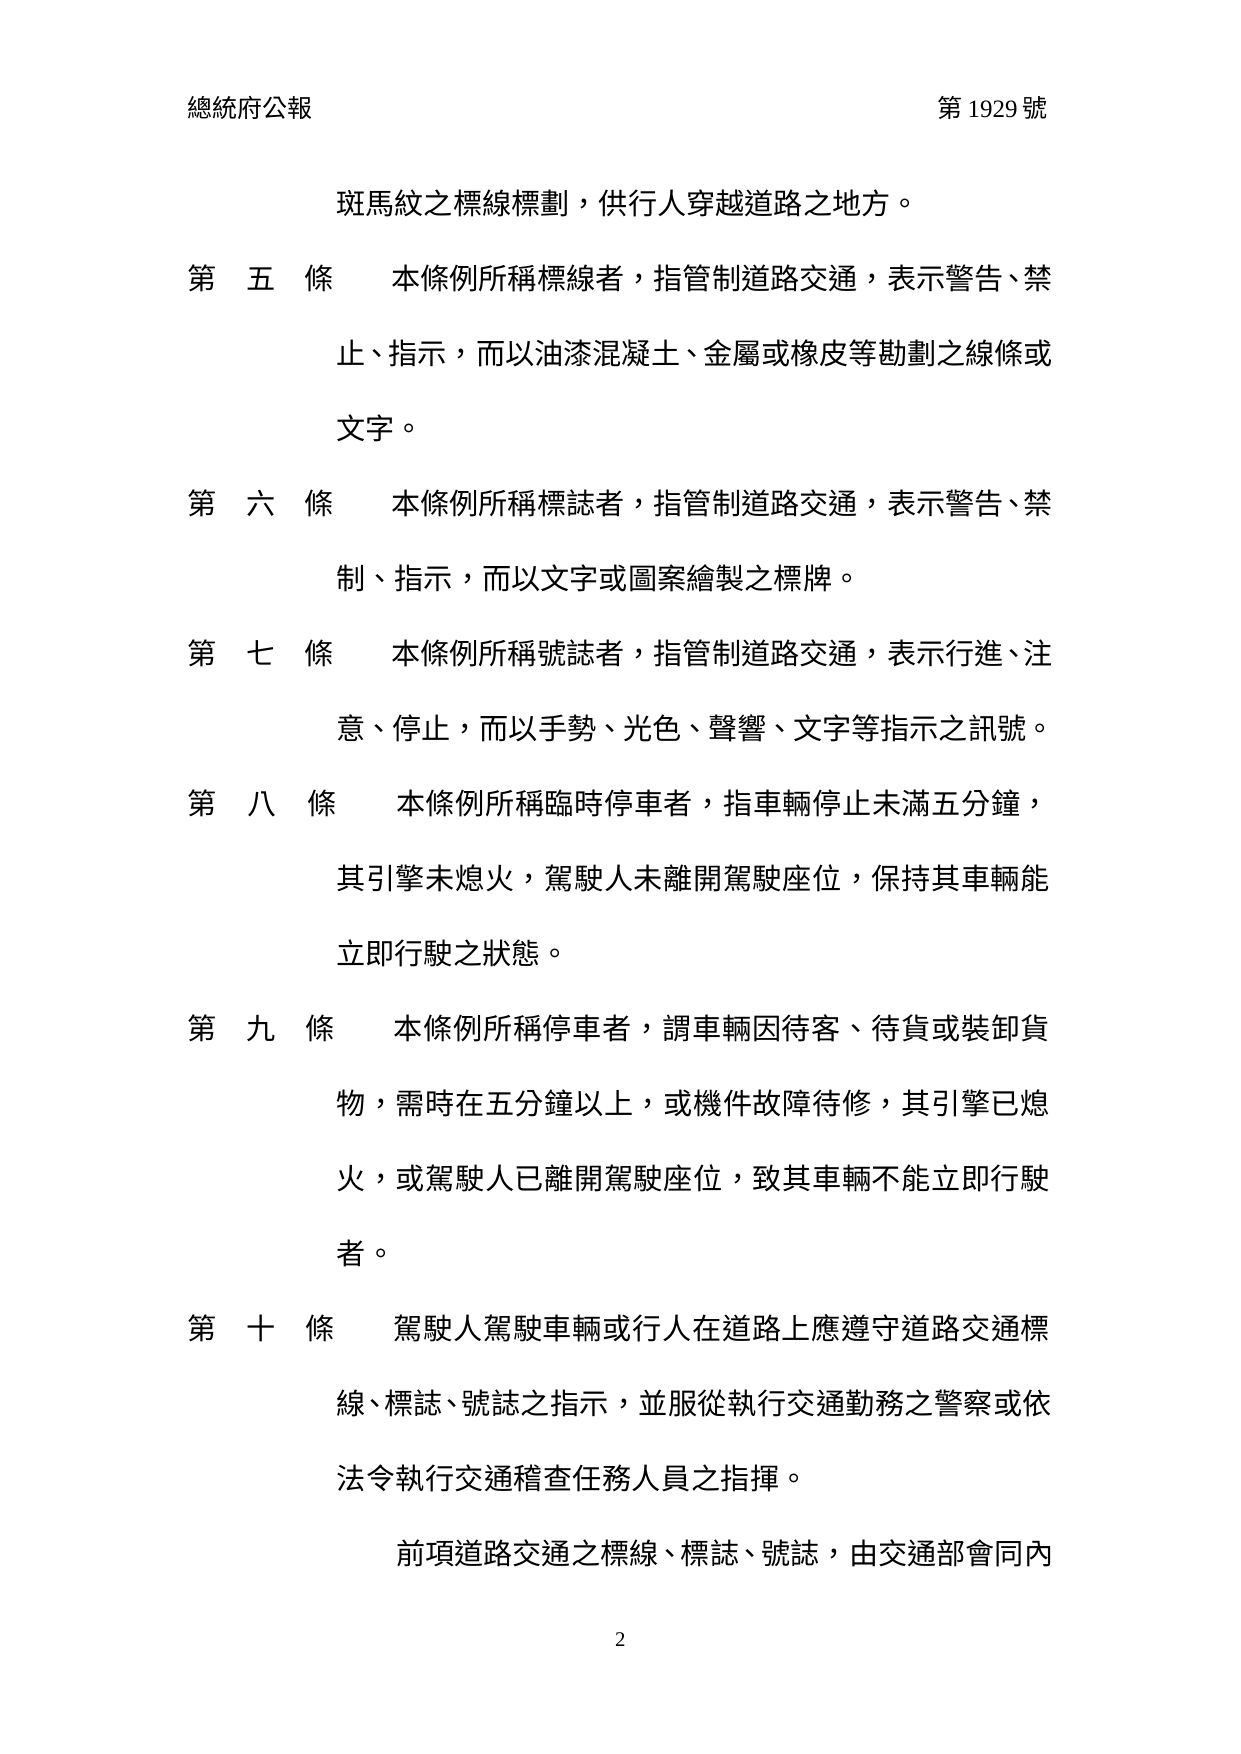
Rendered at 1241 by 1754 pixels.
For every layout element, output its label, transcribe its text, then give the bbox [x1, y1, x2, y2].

text 第 七 條 本條例所稱號誌者，指管制道路交通，表示行進、注意、停止，而以手勢、光色、聲響、文字等指示之訊號。 [187, 614, 1053, 764]
text 第 九 條 本條例所稱停車者，謂車輛因待客、待貨或裝卸貨物，需時在五分鐘以上，或機件故障待修，其引擎已熄火，或駕駛人已離開駕駛座位，致其車輛不能立即行駛者。 [187, 989, 1053, 1289]
text 前項道路交通之標線、標誌、號誌，由交通部會同內 [337, 1514, 1053, 1589]
text 第 六 條 本條例所稱標誌者，指管制道路交通，表示警告、禁制、指示，而以文字或圖案繪製之標牌。 [187, 464, 1053, 614]
text 第 八 條 本條例所稱臨時停車者，指車輛停止未滿五分鐘，其引擎未熄火，駕駛人未離開駕駛座位，保持其車輛能立即行駛之狀態。 [187, 764, 1053, 989]
text 斑馬紋之標線標劃，供行人穿越道路之地方。 [187, 164, 1053, 239]
text 第 十 條 駕駛人駕駛車輛或行人在道路上應遵守道路交通標線、標誌、號誌之指示，並服從執行交通勤務之警察或依法令執行交通稽查任務人員之指揮。 [187, 1289, 1053, 1514]
text 第 五 條 本條例所稱標線者，指管制道路交通，表示警告、禁止、指示，而以油漆混凝土、金屬或橡皮等勘劃之線條或文字。 [187, 239, 1053, 464]
